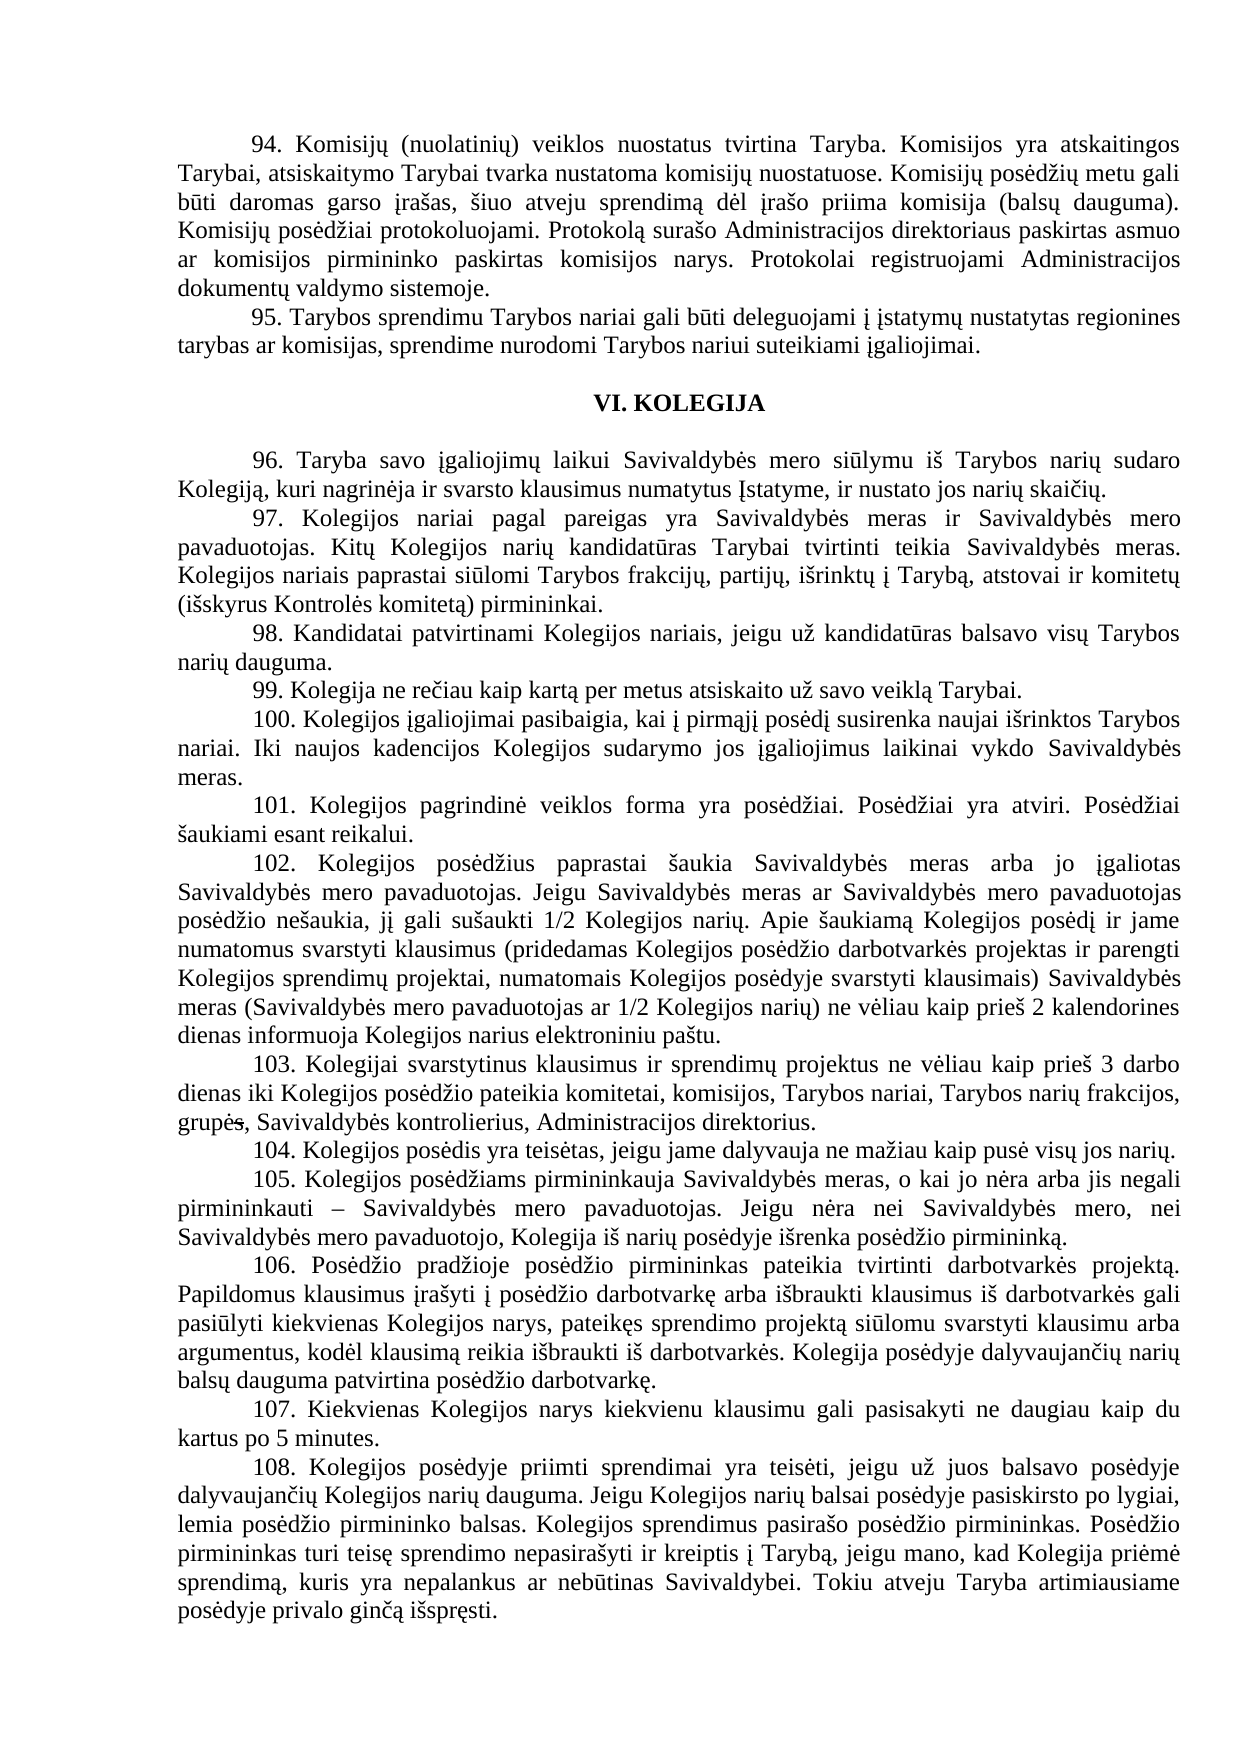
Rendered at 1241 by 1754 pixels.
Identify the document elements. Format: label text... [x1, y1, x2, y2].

text VI. KOLEGIJA [177, 388, 1181, 417]
text 103. Kolegijai svarstytinus klausimus ir sprendimų projektus ne vėliau kaip prieš 3 darbo dienas iki Kolegijos posėdžio pateikia komitetai, komisijos, Tarybos nariai, Tarybos narių frakcijos, grupės, Savivaldybės kontrolierius, Administracijos direktorius. [177, 1049, 1181, 1135]
text 108. Kolegijos posėdyje priimti sprendimai yra teisėti, jeigu už juos balsavo posėdyje dalyvaujančių Kolegijos narių dauguma. Jeigu Kolegijos narių balsai posėdyje pasiskirsto po lygiai, lemia posėdžio pirmininko balsas. Kolegijos sprendimus pasirašo posėdžio pirmininkas. Posėdžio pirmininkas turi teisę sprendimo nepasirašyti ir kreiptis į Tarybą, jeigu mano, kad Kolegija priėmė sprendimą, kuris yra nepalankus ar nebūtinas Savivaldybei. Tokiu atveju Taryba artimiausiame posėdyje privalo ginčą išspręsti. [177, 1452, 1181, 1624]
text 94. Komisijų (nuolatinių) veiklos nuostatus tvirtina Taryba. Komisijos yra atskaitingos Tarybai, atsiskaitymo Tarybai tvarka nustatoma komisijų nuostatuose. Komisijų posėdžių metu gali būti daromas garso įrašas, šiuo atveju sprendimą dėl įrašo priima komisija (balsų dauguma). Komisijų posėdžiai protokoluojami. Protokolą surašo Administracijos direktoriaus paskirtas asmuo ar komisijos pirmininko paskirtas komisijos narys. Protokolai registruojami Administracijos dokumentų valdymo sistemoje. [177, 129, 1181, 302]
text 98. Kandidatai patvirtinami Kolegijos nariais, jeigu už kandidatūras balsavo visų Tarybos narių dauguma. [177, 618, 1181, 675]
text 102. Kolegijos posėdžius paprastai šaukia Savivaldybės meras arba jo įgaliotas Savivaldybės mero pavaduotojas. Jeigu Savivaldybės meras ar Savivaldybės mero pavaduotojas posėdžio nešaukia, jį gali sušaukti 1/2 Kolegijos narių. Apie šaukiamą Kolegijos posėdį ir jame numatomus svarstyti klausimus (pridedamas Kolegijos posėdžio darbotvarkės projektas ir parengti Kolegijos sprendimų projektai, numatomais Kolegijos posėdyje svarstyti klausimais) Savivaldybės meras (Savivaldybės mero pavaduotojas ar 1/2 Kolegijos narių) ne vėliau kaip prieš 2 kalendorines dienas informuoja Kolegijos narius elektroniniu paštu. [177, 848, 1181, 1049]
text 96. Taryba savo įgaliojimų laikui Savivaldybės mero siūlymu iš Tarybos narių sudaro Kolegiją, kuri nagrinėja ir svarsto klausimus numatytus Įstatyme, ir nustato jos narių skaičių. [177, 445, 1181, 503]
text 105. Kolegijos posėdžiams pirmininkauja Savivaldybės meras, o kai jo nėra arba jis negali pirmininkauti – Savivaldybės mero pavaduotojas. Jeigu nėra nei Savivaldybės mero, nei Savivaldybės mero pavaduotojo, Kolegija iš narių posėdyje išrenka posėdžio pirmininką. [177, 1164, 1181, 1250]
text 95. Tarybos sprendimu Tarybos nariai gali būti deleguojami į įstatymų nustatytas regionines tarybas ar komisijas, sprendime nurodomi Tarybos nariui suteikiami įgaliojimai. [177, 302, 1181, 359]
text 100. Kolegijos įgaliojimai pasibaigia, kai į pirmąjį posėdį susirenka naujai išrinktos Tarybos nariai. Iki naujos kadencijos Kolegijos sudarymo jos įgaliojimus laikinai vykdo Savivaldybės meras. [177, 704, 1181, 790]
text 106. Posėdžio pradžioje posėdžio pirmininkas pateikia tvirtinti darbotvarkės projektą. Papildomus klausimus įrašyti į posėdžio darbotvarkę arba išbraukti klausimus iš darbotvarkės gali pasiūlyti kiekvienas Kolegijos narys, pateikęs sprendimo projektą siūlomu svarstyti klausimu arba argumentus, kodėl klausimą reikia išbraukti iš darbotvarkės. Kolegija posėdyje dalyvaujančių narių balsų dauguma patvirtina posėdžio darbotvarkę. [177, 1250, 1181, 1394]
text 97. Kolegijos nariai pagal pareigas yra Savivaldybės meras ir Savivaldybės mero pavaduotojas. Kitų Kolegijos narių kandidatūras Tarybai tvirtinti teikia Savivaldybės meras. Kolegijos nariais paprastai siūlomi Tarybos frakcijų, partijų, išrinktų į Tarybą, atstovai ir komitetų (išskyrus Kontrolės komitetą) pirmininkai. [177, 503, 1181, 618]
text 104. Kolegijos posėdis yra teisėtas, jeigu jame dalyvauja ne mažiau kaip pusė visų jos narių. [177, 1135, 1181, 1164]
text 99. Kolegija ne rečiau kaip kartą per metus atsiskaito už savo veiklą Tarybai. [177, 675, 1181, 704]
text 101. Kolegijos pagrindinė veiklos forma yra posėdžiai. Posėdžiai yra atviri. Posėdžiai šaukiami esant reikalui. [177, 790, 1181, 848]
text 107. Kiekvienas Kolegijos narys kiekvienu klausimu gali pasisakyti ne daugiau kaip du kartus po 5 minutes. [177, 1394, 1181, 1452]
